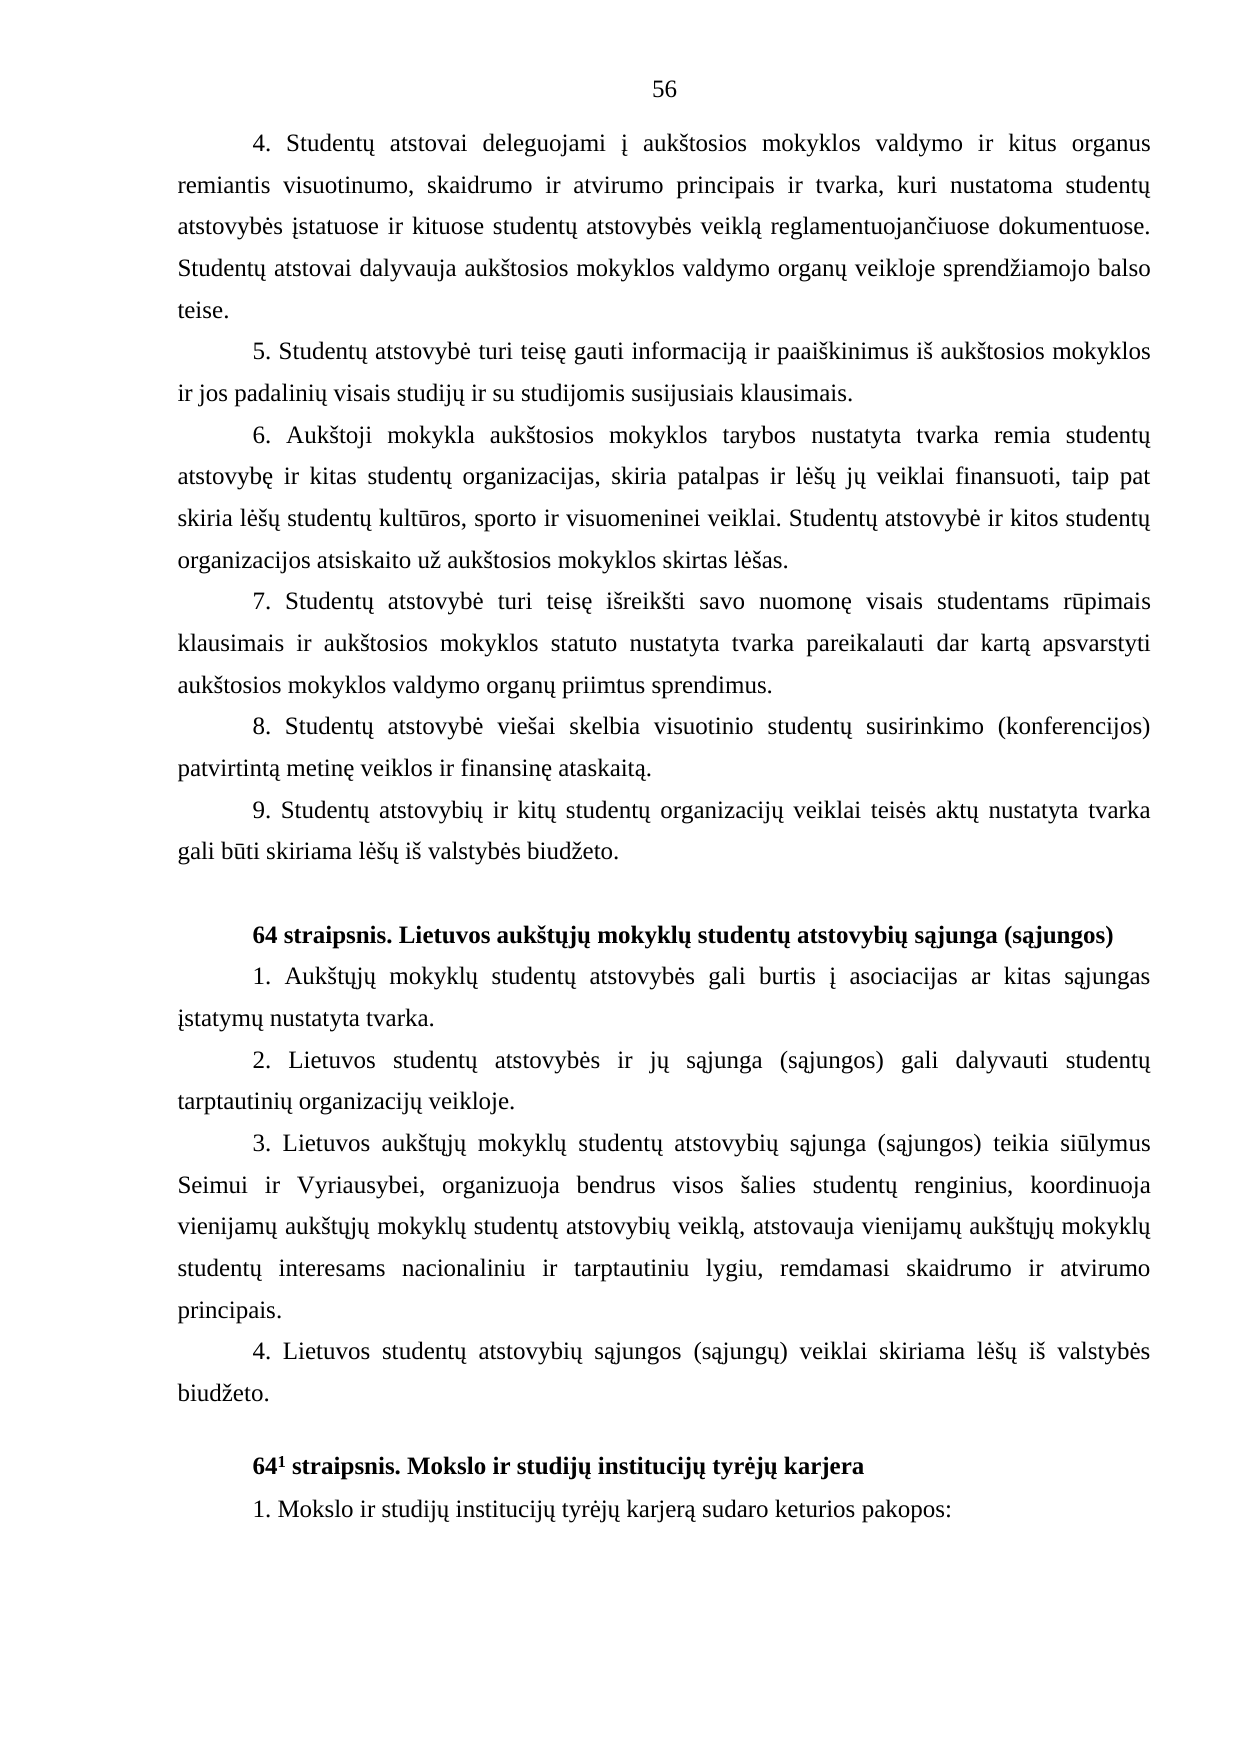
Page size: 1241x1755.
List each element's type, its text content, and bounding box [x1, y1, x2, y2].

text 3. Lietuvos aukštųjų mokyklų studentų atstovybių sąjunga (sąjungos) teikia siūlymus Seimui ir Vyriausybei, organizuoja bendrus visos šalies studentų renginius, koordinuoja vienijamų aukštųjų mokyklų studentų atstovybių veiklą, atstovauja vienijamų aukštųjų mokyklų studentų interesams nacionaliniu ir tarptautiniu lygiu, remdamasi skaidrumo ir atvirumo principais. [177, 1118, 1152, 1326]
text 8. Studentų atstovybė viešai skelbia visuotinio studentų susirinkimo (konferencijos) patvirtintą metinę veiklos ir finansinę ataskaitą. [177, 701, 1152, 785]
text 9. Studentų atstovybių ir kitų studentų organizacijų veiklai teisės aktų nustatyta tvarka gali būti skiriama lėšų iš valstybės biudžeto. [177, 785, 1152, 868]
text 4. Lietuvos studentų atstovybių sąjungos (sąjungų) veiklai skiriama lėšų iš valstybės biudžeto. [177, 1326, 1152, 1410]
text 6. Aukštoji mokykla aukštosios mokyklos tarybos nustatyta tvarka remia studentų atstovybę ir kitas studentų organizacijas, skiria patalpas ir lėšų jų veiklai finansuoti, taip pat skiria lėšų studentų kultūros, sporto ir visuomeninei veiklai. Studentų atstovybė ir kitos studentų organizacijos atsiskaito už aukštosios mokyklos skirtas lėšas. [177, 410, 1152, 576]
text 2. Lietuvos studentų atstovybės ir jų sąjunga (sąjungos) gali dalyvauti studentų tarptautinių organizacijų veikloje. [177, 1035, 1152, 1118]
text 5. Studentų atstovybė turi teisę gauti informaciją ir paaiškinimus iš aukštosios mokyklos ir jos padalinių visais studijų ir su studijomis susijusiais klausimais. [177, 326, 1152, 410]
text 64 straipsnis. Lietuvos aukštųjų mokyklų studentų atstovybių sąjunga (sąjungos) [177, 910, 1152, 951]
text 1. Mokslo ir studijų institucijų tyrėjų karjerą sudaro keturios pakopos: [177, 1494, 1152, 1523]
text 7. Studentų atstovybė turi teisę išreikšti savo nuomonę visais studentams rūpimais klausimais ir aukštosios mokyklos statuto nustatyta tvarka pareikalauti dar kartą apsvarstyti aukštosios mokyklos valdymo organų priimtus sprendimus. [177, 576, 1152, 701]
text 4. Studentų atstovai deleguojami į aukštosios mokyklos valdymo ir kitus organus remiantis visuotinumo, skaidrumo ir atvirumo principais ir tvarka, kuri nustatoma studentų atstovybės įstatuose ir kituose studentų atstovybės veiklą reglamentuojančiuose dokumentuose. Studentų atstovai dalyvauja aukštosios mokyklos valdymo organų veikloje sprendžiamojo balso teise. [177, 118, 1152, 326]
text 1. Aukštųjų mokyklų studentų atstovybės gali burtis į asociacijas ar kitas sąjungas įstatymų nustatyta tvarka. [177, 951, 1152, 1035]
text 641 straipsnis. Mokslo ir studijų institucijų tyrėjų karjera [177, 1451, 1152, 1480]
